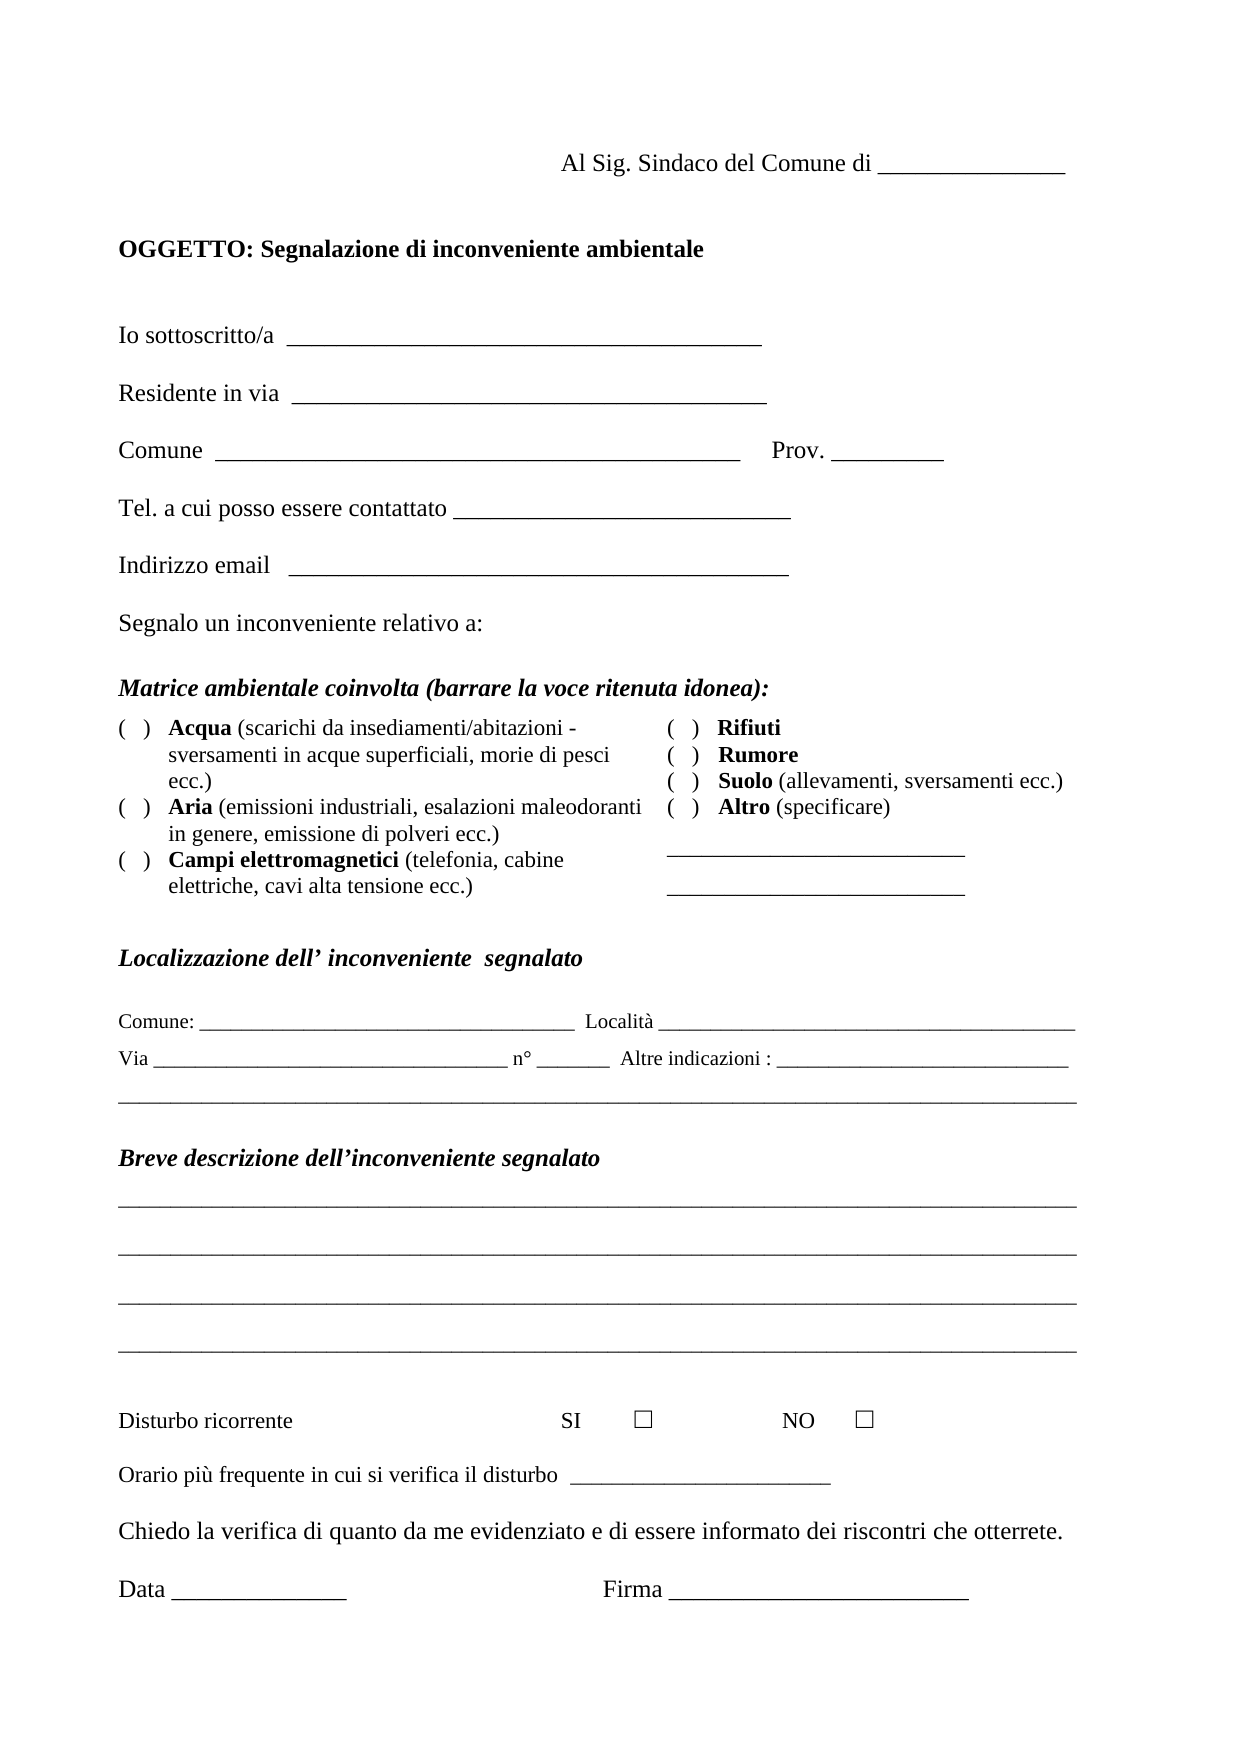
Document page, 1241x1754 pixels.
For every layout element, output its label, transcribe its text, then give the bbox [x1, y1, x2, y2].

text ____________________________________________________________________________________________ [118, 1331, 1122, 1355]
text Disturbo ricorrente SI □ NO □ [118, 1401, 1122, 1435]
text Segnalo un inconveniente relativo a: [118, 608, 1122, 636]
text Io sottoscritto/a ______________________________________ [118, 320, 1122, 349]
text ____________________________________________________________________________________________ [118, 1283, 1122, 1307]
text Tel. a cui posso essere contattato ___________________________ [118, 493, 1122, 521]
text Via __________________________________ n° _______ Altre indicazioni : ____________________________ [118, 1045, 1122, 1069]
text Indirizzo email ________________________________________ [118, 550, 1122, 579]
text ____________________________________________________________________________________________ [118, 1082, 1122, 1106]
text Orario più frequente in cui si verifica il disturbo _________________________ [118, 1461, 1122, 1488]
table_header ( ) Acqua (scarichi da insediamenti/abitazioni - sversamenti in acque superficiali, morie di pesci ecc.) ( ) Aria (emissioni industriali, esalazioni maleodoranti in genere, emissione di polveri ecc.) ( ) Campi elettromagnetici (telefonia, cabine elettriche, cavi alta tensione ecc.) [107, 714, 656, 899]
text Comune: ____________________________________ Località ________________________________________ [118, 1009, 1122, 1033]
text Data ______________ Firma ________________________ [118, 1574, 1122, 1603]
text Breve descrizione dell’inconveniente segnalato [118, 1143, 1122, 1171]
text Comune __________________________________________ Prov. _________ [118, 435, 1122, 464]
text Matrice ambientale coinvolta (barrare la voce ritenuta idonea): [118, 673, 1122, 702]
text Al Sig. Sindaco del Comune di _______________ [487, 148, 1122, 176]
table_header ( ) Rifiuti ( ) Rumore ( ) Suolo (allevamenti, sversamenti ecc.) ( ) Altro (specificare) __________________________ __________________________ [656, 714, 1133, 899]
text OGGETTO: Segnalazione di inconveniente ambientale [118, 234, 1122, 263]
text ____________________________________________________________________________________________ [118, 1234, 1122, 1258]
text ____________________________________________________________________________________________ [118, 1186, 1122, 1210]
text Residente in via ______________________________________ [118, 378, 1122, 406]
text Chiedo la verifica di quanto da me evidenziato e di essere informato dei riscontri che otterrete. [118, 1516, 1122, 1545]
text Localizzazione dell’ inconveniente segnalato [118, 943, 1122, 972]
